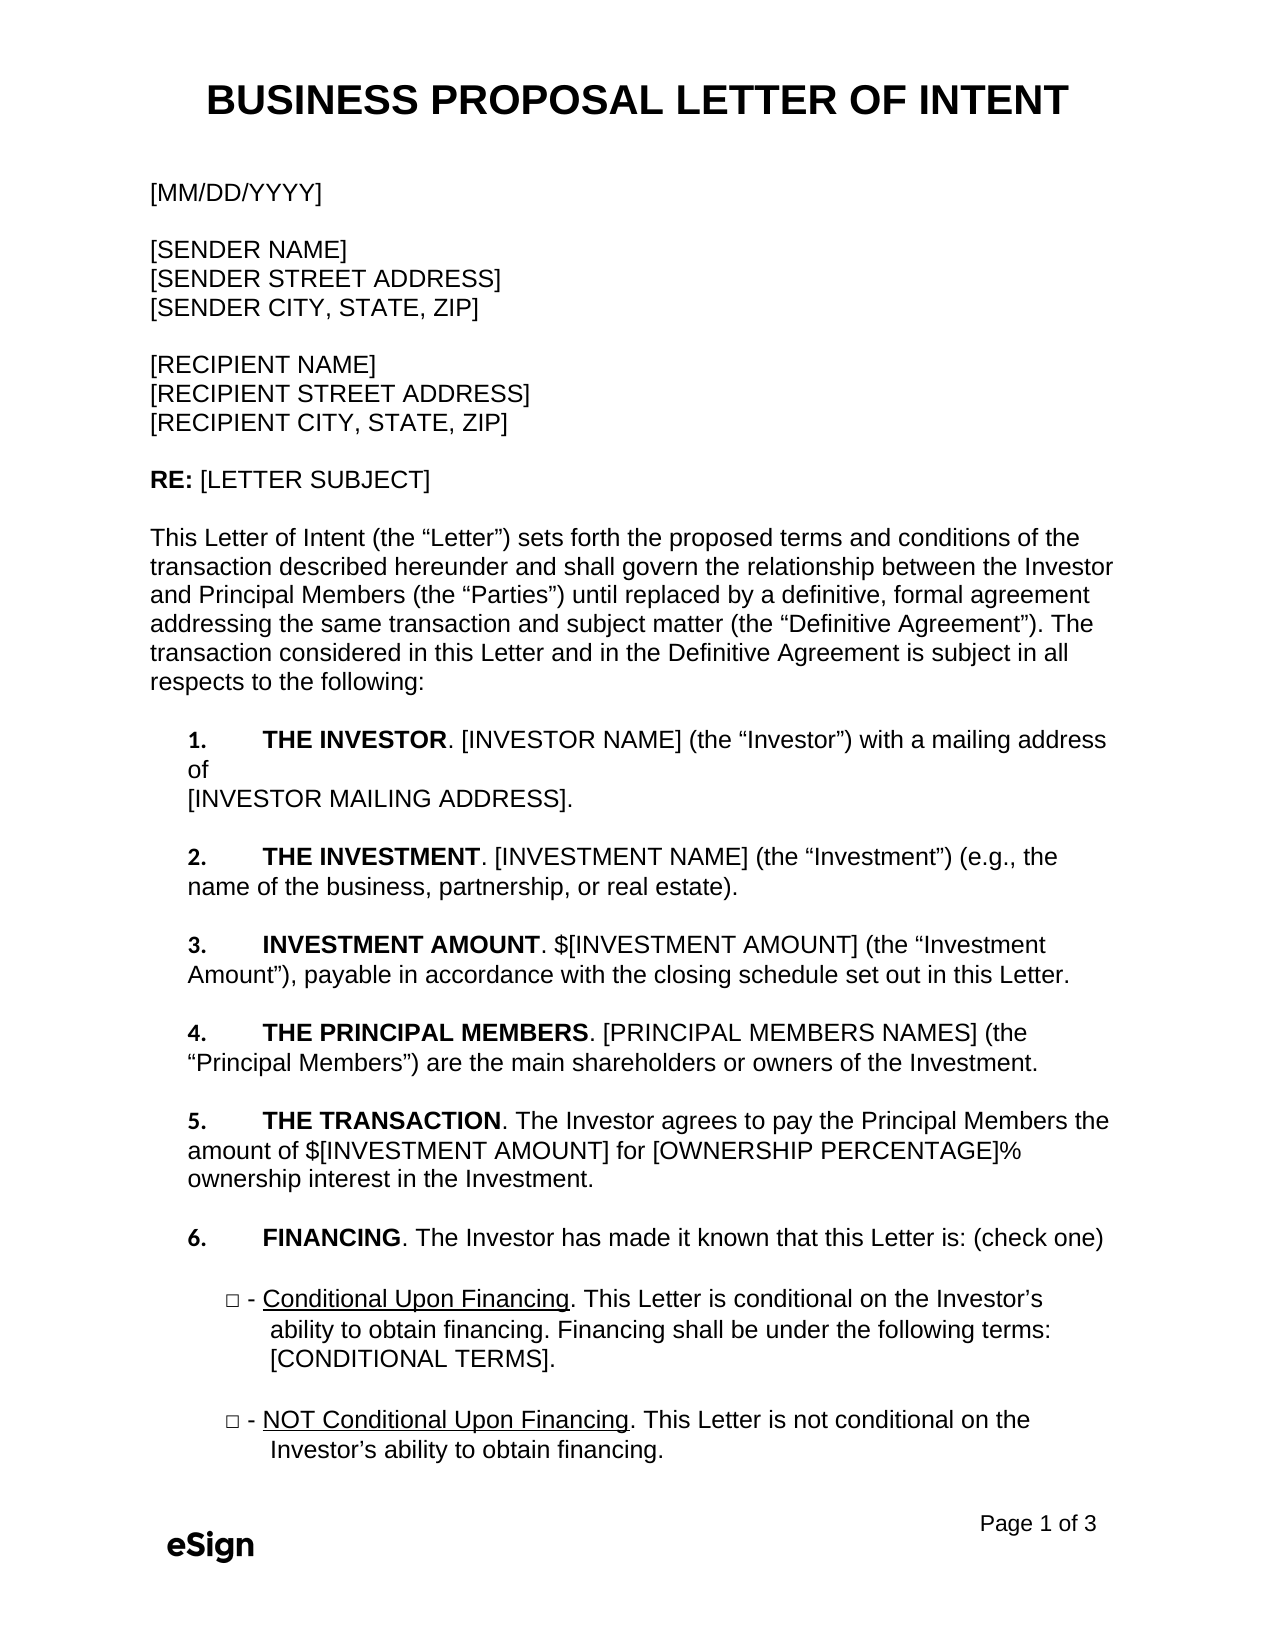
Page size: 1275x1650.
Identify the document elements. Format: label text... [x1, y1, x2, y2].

text ability to obtain financing. Financing shall be under the following terms: [CONDITIONAL TERMS]. [270, 1315, 1125, 1373]
list THE PRINCIPAL MEMBERS. [PRINCIPAL MEMBERS NAMES] (the “Principal Members”) are the main shareholders or owners of the Investment. [187, 1017, 1125, 1076]
text ☐ - NOT Conditional Upon Financing. This Letter is not conditional on the [225, 1401, 1125, 1436]
text [SENDER CITY, STATE, ZIP] [150, 293, 1125, 322]
text Investor’s ability to obtain financing. [270, 1436, 1125, 1464]
subtitle BUSINESS PROPOSAL LETTER OF INTENT [150, 75, 1125, 123]
list INVESTMENT AMOUNT. $[INVESTMENT AMOUNT] (the “Investment Amount”), payable in accordance with the closing schedule set out in this Letter. [187, 929, 1125, 988]
list THE INVESTMENT. [INVESTMENT NAME] (the “Investment”) (e.g., the name of the business, partnership, or real estate). [187, 841, 1125, 900]
text RE: [LETTER SUBJECT] [150, 466, 1125, 494]
text [SENDER STREET ADDRESS] [150, 264, 1125, 293]
text [RECIPIENT NAME] [150, 351, 1125, 379]
list FINANCING. The Investor has made it known that this Letter is: (check one) [187, 1222, 1125, 1252]
list [INVESTOR MAILING ADDRESS]. [187, 783, 1125, 812]
list THE INVESTOR. [INVESTOR NAME] (the “Investor”) with a mailing address of [187, 724, 1125, 783]
text [RECIPIENT STREET ADDRESS] [150, 379, 1125, 408]
text This Letter of Intent (the “Letter”) sets forth the proposed terms and conditions of the transaction described hereunder and shall govern the relationship between the Investor and Principal Members (the “Parties”) until replaced by a definitive, formal agreement addressing the same transaction and subject matter (the “Definitive Agreement”). The transaction considered in this Letter and in the Definitive Agreement is subject in all respects to the following: [150, 523, 1125, 696]
subtitle [MM/DD/YYYY] [150, 178, 1125, 207]
text [RECIPIENT CITY, STATE, ZIP] [150, 408, 1125, 437]
list THE TRANSACTION. The Investor agrees to pay the Principal Members the amount of $[INVESTMENT AMOUNT] for [OWNERSHIP PERCENTAGE]% ownership interest in the Investment. [187, 1105, 1125, 1193]
text ☐ - Conditional Upon Financing. This Letter is conditional on the Investor’s [225, 1281, 1125, 1315]
text [SENDER NAME] [150, 236, 1125, 264]
